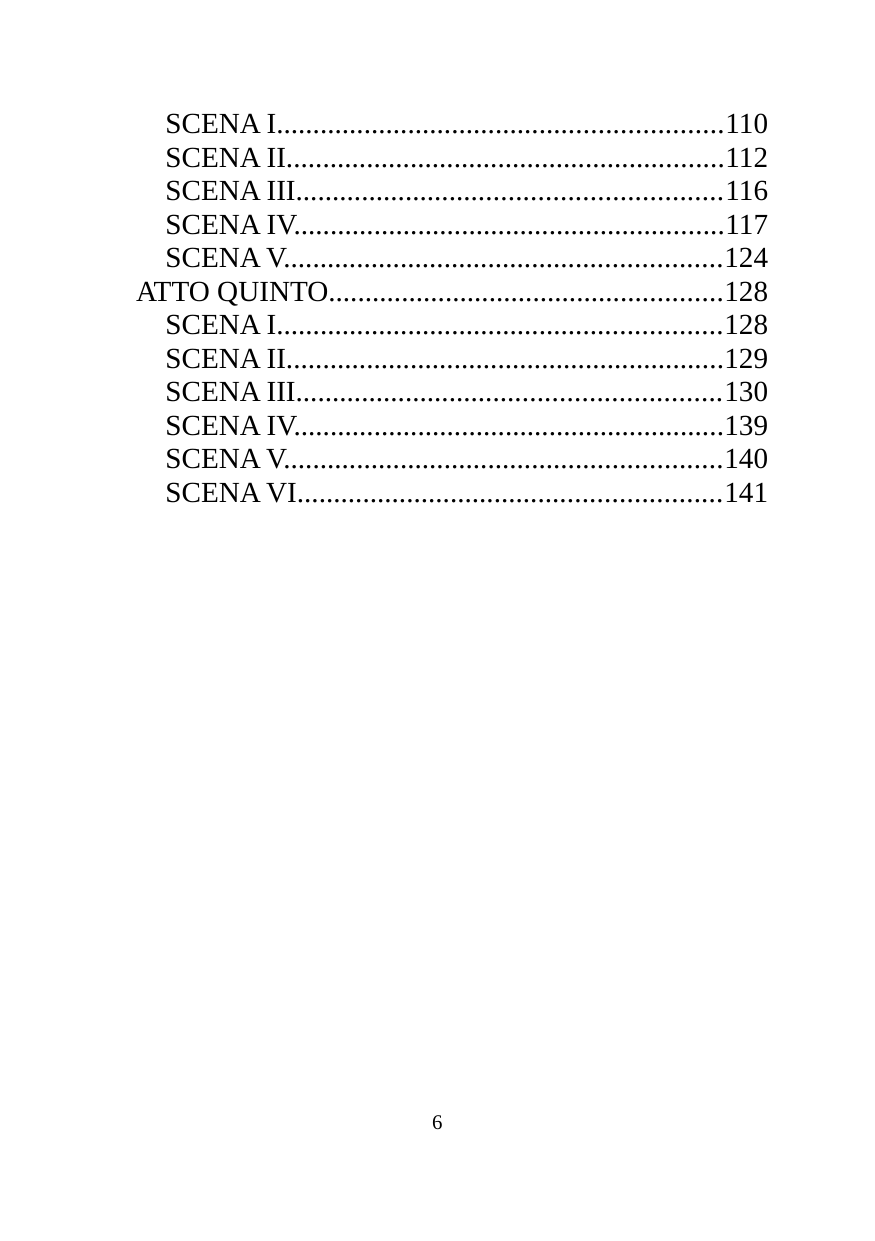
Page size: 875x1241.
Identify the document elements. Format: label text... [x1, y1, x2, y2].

text SCENA IV. 139 [165, 408, 768, 442]
text SCENA II. 129 [165, 341, 768, 374]
text SCENA VI. 141 [165, 475, 768, 509]
text SCENA I. 110 [165, 106, 768, 140]
text SCENA III. 116 [165, 173, 768, 207]
text SCENA I. 128 [165, 307, 768, 341]
text ATTO QUINTO 128 [136, 274, 768, 307]
text SCENA III. 130 [165, 374, 768, 408]
text SCENA IV. 117 [165, 207, 768, 240]
text SCENA V. 124 [165, 240, 768, 274]
text SCENA II. 112 [165, 140, 768, 173]
text SCENA V. 140 [165, 442, 768, 475]
